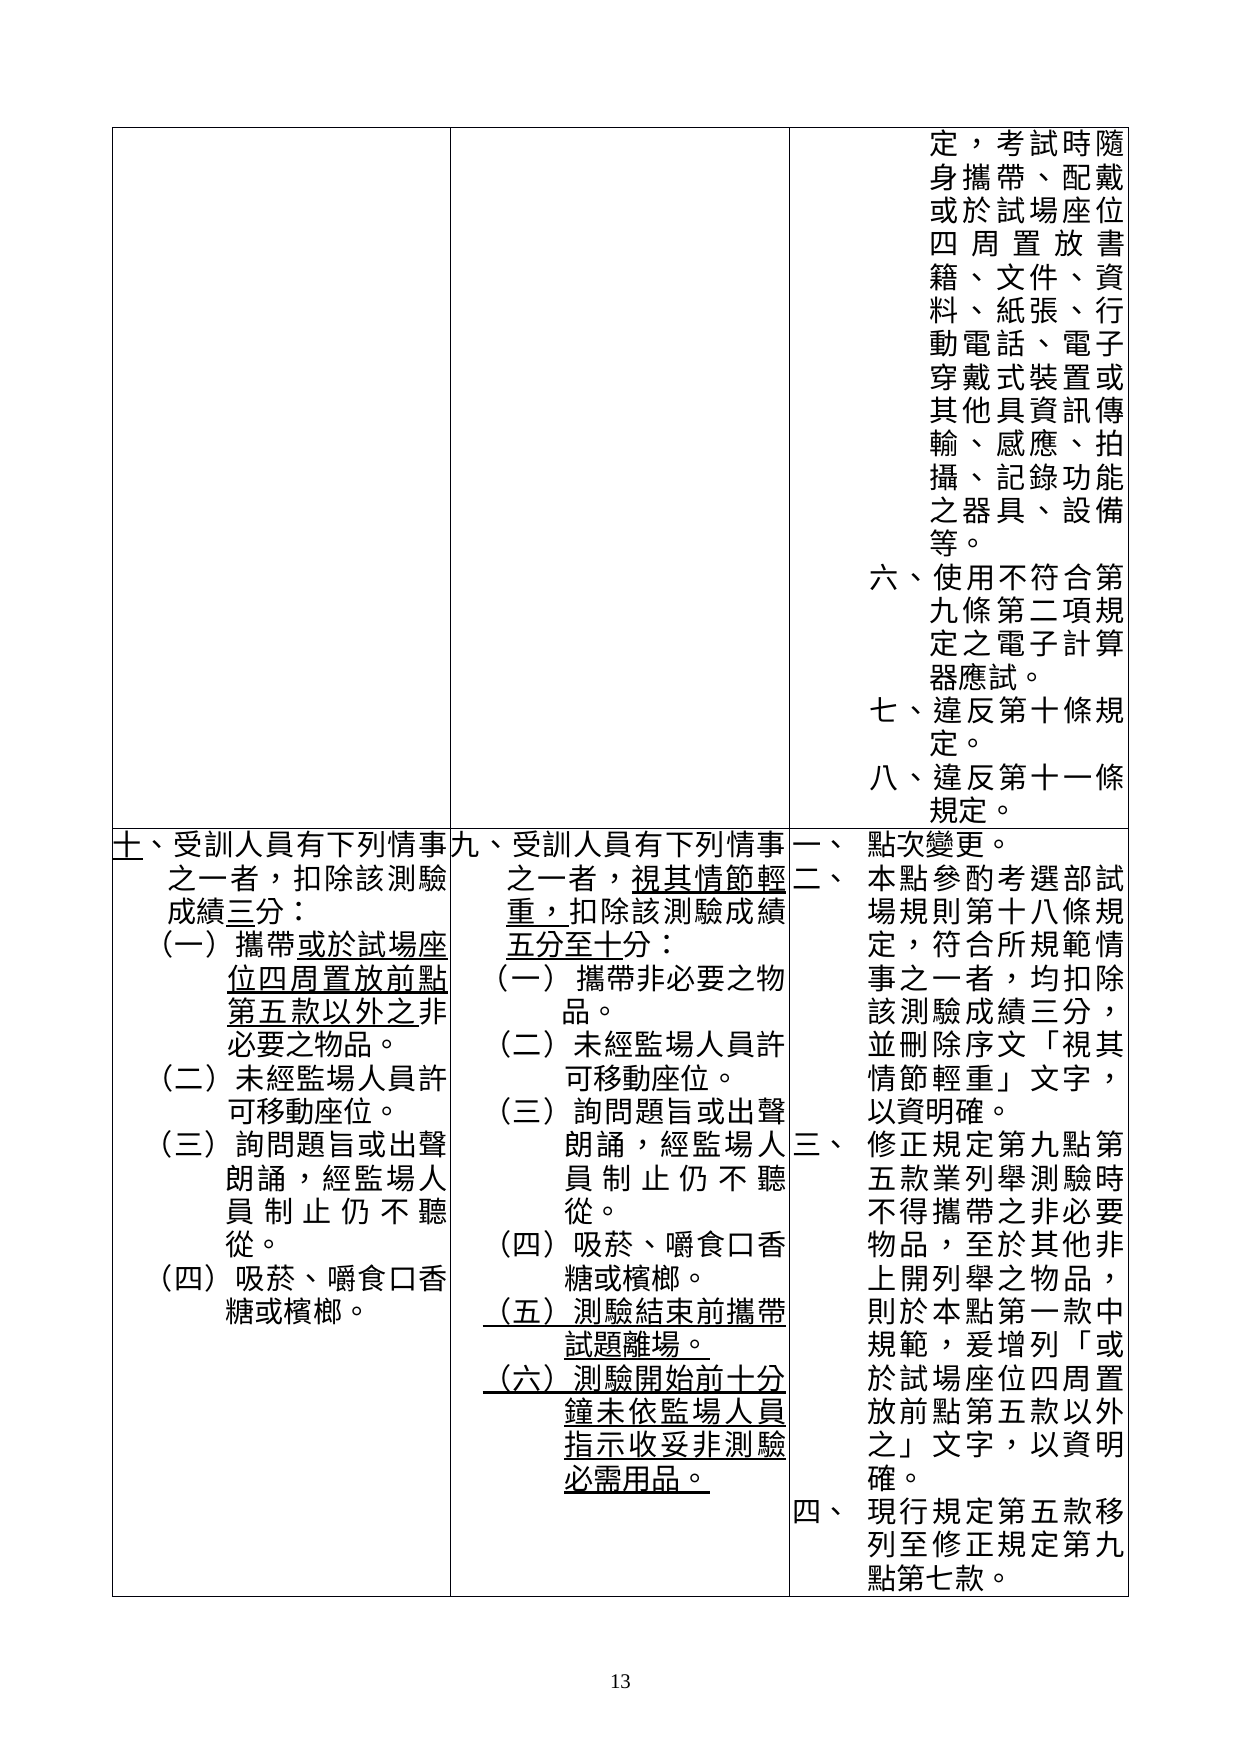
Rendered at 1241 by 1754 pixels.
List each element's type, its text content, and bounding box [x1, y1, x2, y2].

table_cell 九、受訓人員有下列情事之一者，視其情節輕重，扣除該測驗成績五分至十分： （一）攜帶非必要之物品。 （二）未經監場人員許可移動座位。 （三）詢問題旨或出聲朗誦，經監場人員制止仍不聽從。 （四）吸菸、嚼食口香糖或檳榔。 （五）測驗結束前攜帶試題離場。 （六）測驗開始前十分鐘未依監場人員指示收妥非測驗必需用品。 [451, 829, 789, 1596]
table_cell [451, 128, 789, 828]
table_cell [113, 128, 450, 828]
table_cell 十、受訓人員有下列情事之一者，扣除該測驗成績三分： （一）攜帶或於試場座位四周置放前點第五款以外之非必要之物品。 （二）未經監場人員許可移動座位。 （三）詢問題旨或出聲朗誦，經監場人員制止仍不聽從。 （四）吸菸、嚼食口香糖或檳榔。 [113, 829, 450, 1596]
table_cell 點次變更。 本點參酌考選部試場規則第十八條規定，符合所規範情事之一者，均扣除該測驗成績三分，並刪除序文「視其情節輕重」文字，以資明確。 修正規定第九點第五款業列舉測驗時不得攜帶之非必要物品，至於其他非上開列舉之物品，則於本點第一款中規範，爰增列「或於試場座位四周置放前點第五款以外之」文字，以資明確。 現行規定第五款移列至修正規定第九點第七款。 審酌未收妥非測驗必需用品之情節，已於本點第一款中規範，不另重複規定，爰刪除現行規定第六款。 相關條文： 試場規則第十八條： 應考人有下列各款情事之一，經監場人員制止仍不聽從或再犯者，扣除該科目成績三分： 一、未經監場人員許可，擅自移動試場座位桌椅或設備。 二、違反第八條第一項規定，攜帶前條第五款所列物品以外之非應試必需用品應試，或置於試場座位四周。 三、違反第十二條規定。 [790, 829, 1128, 1596]
table_cell 點次變更。 本點參酌考選部試場規則第十七條規定，符合所規範情事之一者，均扣除該測驗成績五分，並刪除序文「視其情節輕重」文字，以資明確。 現行規定第二款與第三款屬同種行為合併為修正規定第二款。 有關不依試卷(卡)、試題說明或附註事項作答時之扣分，係屬閱卷委員對其作答之評分權，爰刪除現行規定第四款。 現行規定第五款、第六款及第七款遞移為修正規定第三款、第四款及第五款，並酌作文字修正。 修正規定第六款由現行規定第七點第六款後段有關書寫特定文字或符號之情節移列修正。 修正規定第七款由現行規定第九點第五款移列，並配合實務作業，無論測驗結束前後，均不得攜帶試題離場，爰刪除「測驗結束前」文字。 相關條文： 試場規則第十七條： 應考人有下列各款情事之一者，扣除該科目成績五分： 一、誤用他人試卷或應試材料作答。但不可歸責於應考人者，不在此限。 二、因過失毀損或污損自己之試卷或實地測驗作品。但試卷或實地測驗作品之評分，仍依毀損或污損之狀態為之。 三、違反第六條第一項規定，於考試開始前作答，或考試結束後繼續作答。 四、違反第六條第二項規定，無正當理由停留於試場內，或未經同意擅自再進入試場，經制止仍不聽從。 五、違反第八條規定，考試時隨身攜帶、配戴或於試場座位四周置放書籍、文件、資料、紙張、行動電話、電子穿戴式裝置或其他具資訊傳輸、感應、拍攝、記錄功能之器具、設備等。 六、使用不符合第九條第二項規定之電子計算器應試。 七、違反第十條規定。 八、違反第十一條規定。 [790, 128, 1128, 828]
